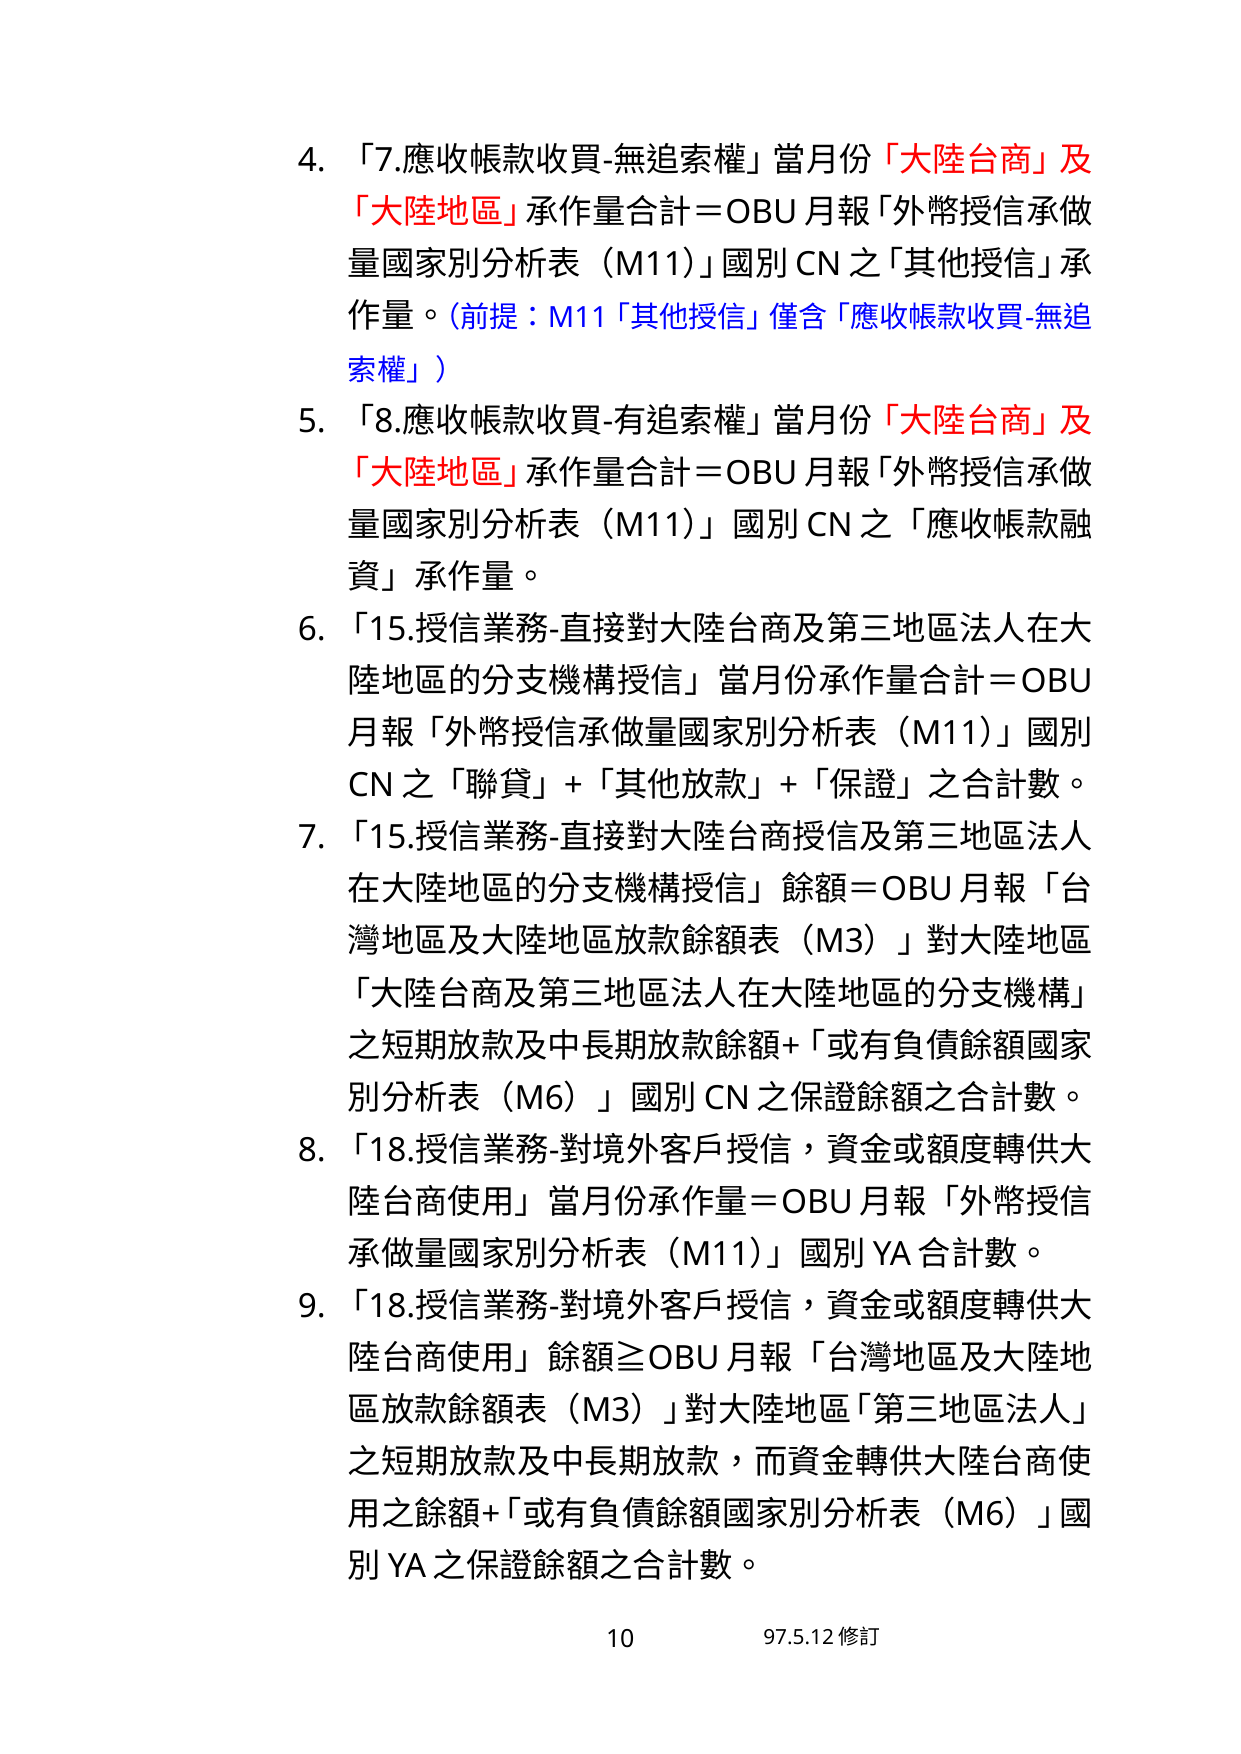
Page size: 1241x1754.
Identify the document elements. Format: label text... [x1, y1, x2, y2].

list 「7.應收帳款收買-無追索權」當月份「大陸台商」及「大陸地區」承作量合計＝OBU月報「外幣授信承做量國家別分析表（M11）」國別CN之「其他授信」承作量。（前提：M11「其他授信」僅含「應收帳款收買-無追索權」） [298, 130, 1092, 390]
list 「18.授信業務-對境外客戶授信，資金或額度轉供大陸台商使用」餘額≧OBU月報「台灣地區及大陸地區放款餘額表（M3）」對大陸地區「第三地區法人」之短期放款及中長期放款，而資金轉供大陸台商使用之餘額+「或有負債餘額國家別分析表（M6）」國別YA之保證餘額之合計數。 [298, 1276, 1092, 1588]
list 「8.應收帳款收買-有追索權」當月份「大陸台商」及「大陸地區」承作量合計＝OBU月報「外幣授信承做量國家別分析表（M11）」國別CN之「應收帳款融資」承作量。 [298, 390, 1092, 599]
list 「18.授信業務-對境外客戶授信，資金或額度轉供大陸台商使用」當月份承作量＝OBU月報「外幣授信承做量國家別分析表（M11）」國別YA合計數。 [298, 1119, 1092, 1276]
list 「15.授信業務-直接對大陸台商及第三地區法人在大陸地區的分支機構授信」當月份承作量合計＝OBU月報「外幣授信承做量國家別分析表（M11）」國別CN之「聯貸」+「其他放款」+「保證」之合計數。 [298, 599, 1092, 807]
list 「15.授信業務-直接對大陸台商授信及第三地區法人在大陸地區的分支機構授信」餘額＝OBU月報「台灣地區及大陸地區放款餘額表（M3）」對大陸地區「大陸台商及第三地區法人在大陸地區的分支機構」之短期放款及中長期放款餘額+「或有負債餘額國家別分析表（M6）」國別CN之保證餘額之合計數。 [298, 807, 1092, 1119]
